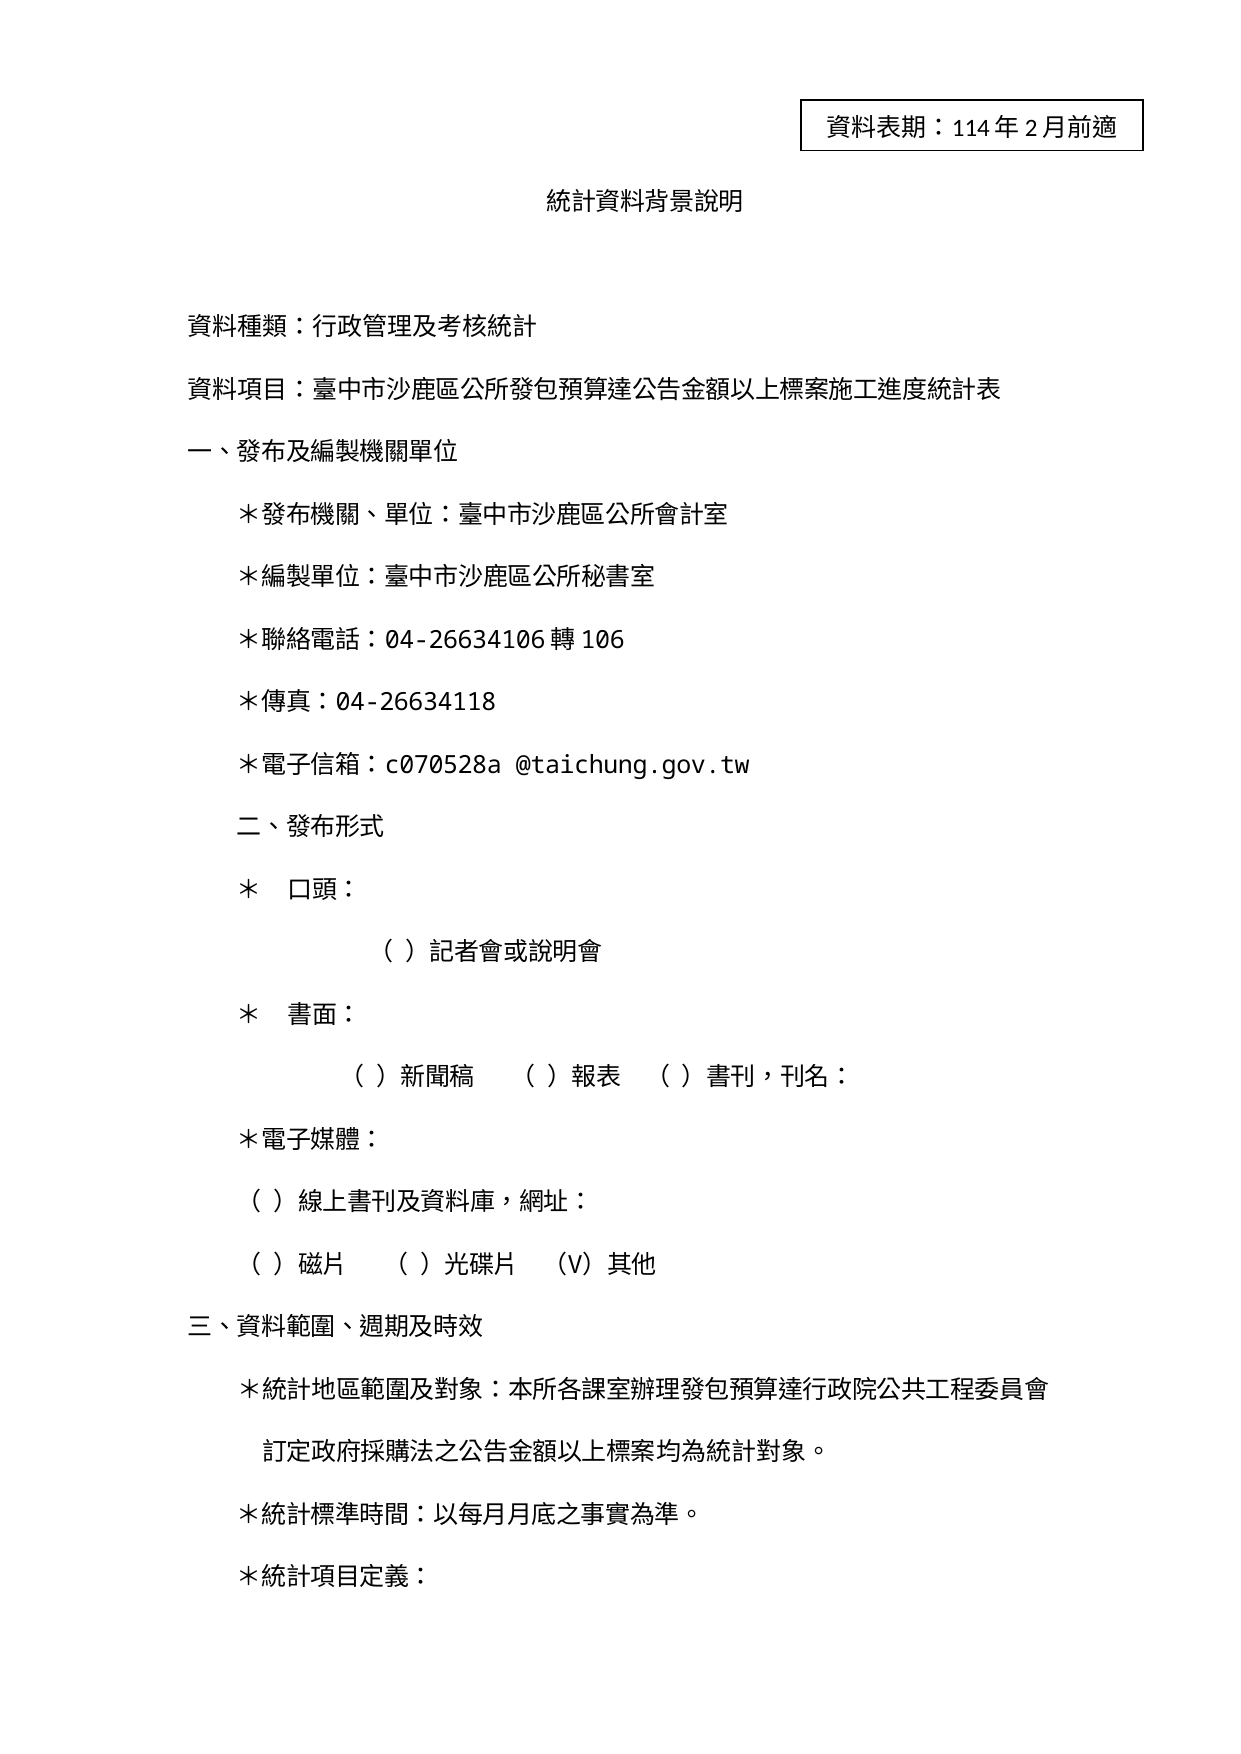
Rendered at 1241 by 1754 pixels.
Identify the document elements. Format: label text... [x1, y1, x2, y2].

text 三、資料範圍、週期及時效 [187, 1283, 1053, 1346]
text [802, 101, 1142, 150]
text （ ）新聞稿 （ ）報表 （ ）書刊，刊名： [187, 1033, 1053, 1096]
text （ ）記者會或說明會 [187, 908, 1053, 971]
text （ ）磁片 （ ）光碟片 （V）其他 [187, 1221, 1053, 1283]
text （ ）線上書刊及資料庫，網址： [187, 1158, 1053, 1221]
text 一、發布及編製機關單位 [187, 408, 1053, 471]
text ＊傳真：04-26634118 [187, 658, 1053, 721]
text ＊統計地區範圍及對象：本所各課室辦理發包預算達行政院公共工程委員會 訂定政府採購法之公告金額以上標案均為統計對象。 [237, 1346, 1053, 1471]
text ＊ 書面： [187, 971, 1053, 1033]
text 資料項目：臺中市沙鹿區公所發包預算達公告金額以上標案施工進度統計表 [187, 346, 1053, 408]
text ＊聯絡電話：04-26634106轉106 [187, 596, 1053, 658]
text ＊電子信箱：c070528a @taichung.gov.tw [187, 721, 1053, 783]
text 統計資料背景說明 [237, 158, 1053, 221]
text ＊編製單位：臺中市沙鹿區公所秘書室 [187, 533, 1053, 596]
text ＊統計項目定義： [187, 1533, 1053, 1596]
text ＊ 口頭： [187, 846, 1053, 908]
text ＊電子媒體： [187, 1096, 1053, 1158]
text 二、發布形式 [187, 783, 1053, 846]
text ＊統計標準時間：以每月月底之事實為準。 [187, 1471, 1053, 1533]
text 資料種類：行政管理及考核統計 [187, 283, 1053, 346]
text ＊發布機關、單位：臺中市沙鹿區公所會計室 [187, 471, 1053, 533]
text 資料表期：114年2月前適用 [817, 108, 1127, 142]
